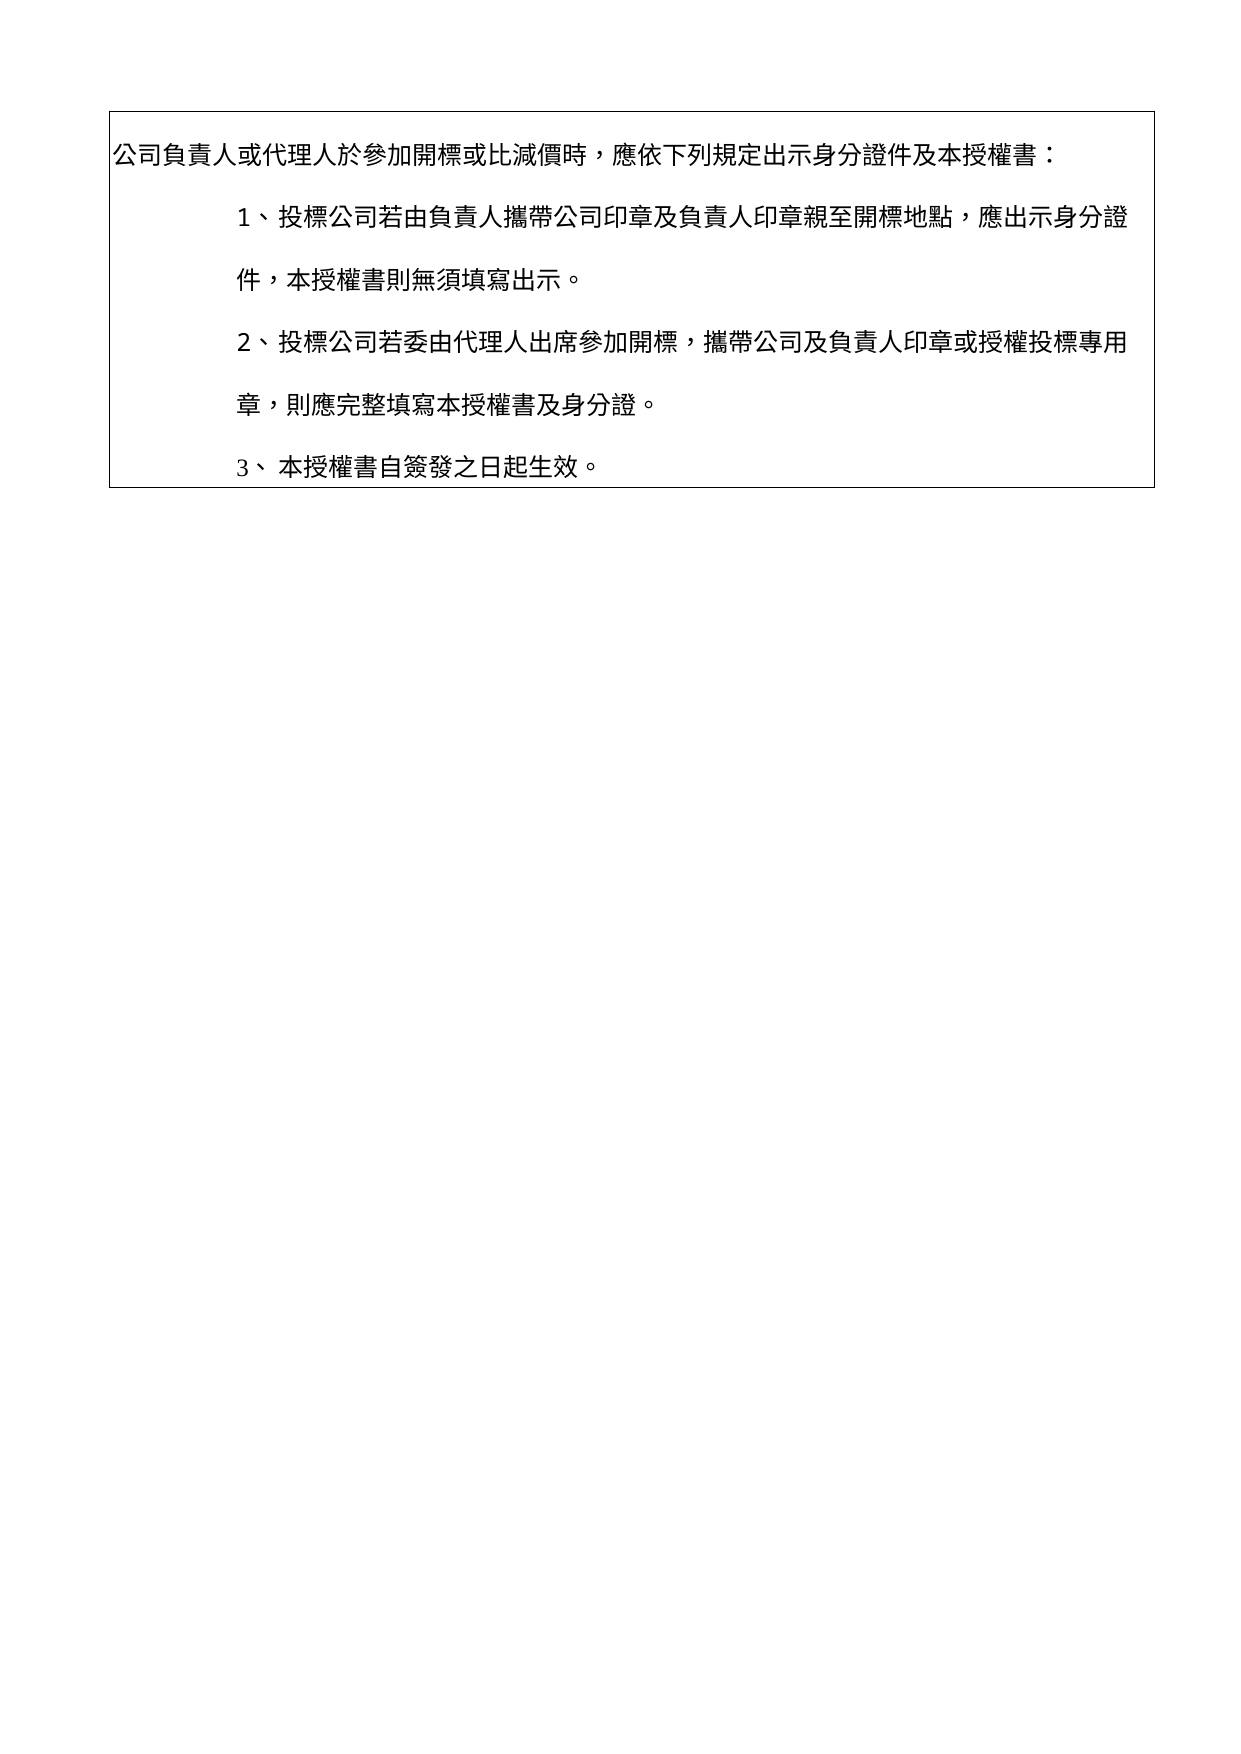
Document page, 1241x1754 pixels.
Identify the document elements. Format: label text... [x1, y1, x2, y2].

table_cell 公司負責人或代理人於參加開標或比減價時，應依下列規定出示身分證件及本授權書： 投標公司若由負責人攜帶公司印章及負責人印章親至開標地點，應出示身分證件，本授權書則無須填寫出示。 投標公司若委由代理人出席參加開標，攜帶公司及負責人印章或授權投標專用章，則應完整填寫本授權書及身分證。 本授權書自簽發之日起生效。 [110, 112, 1154, 487]
